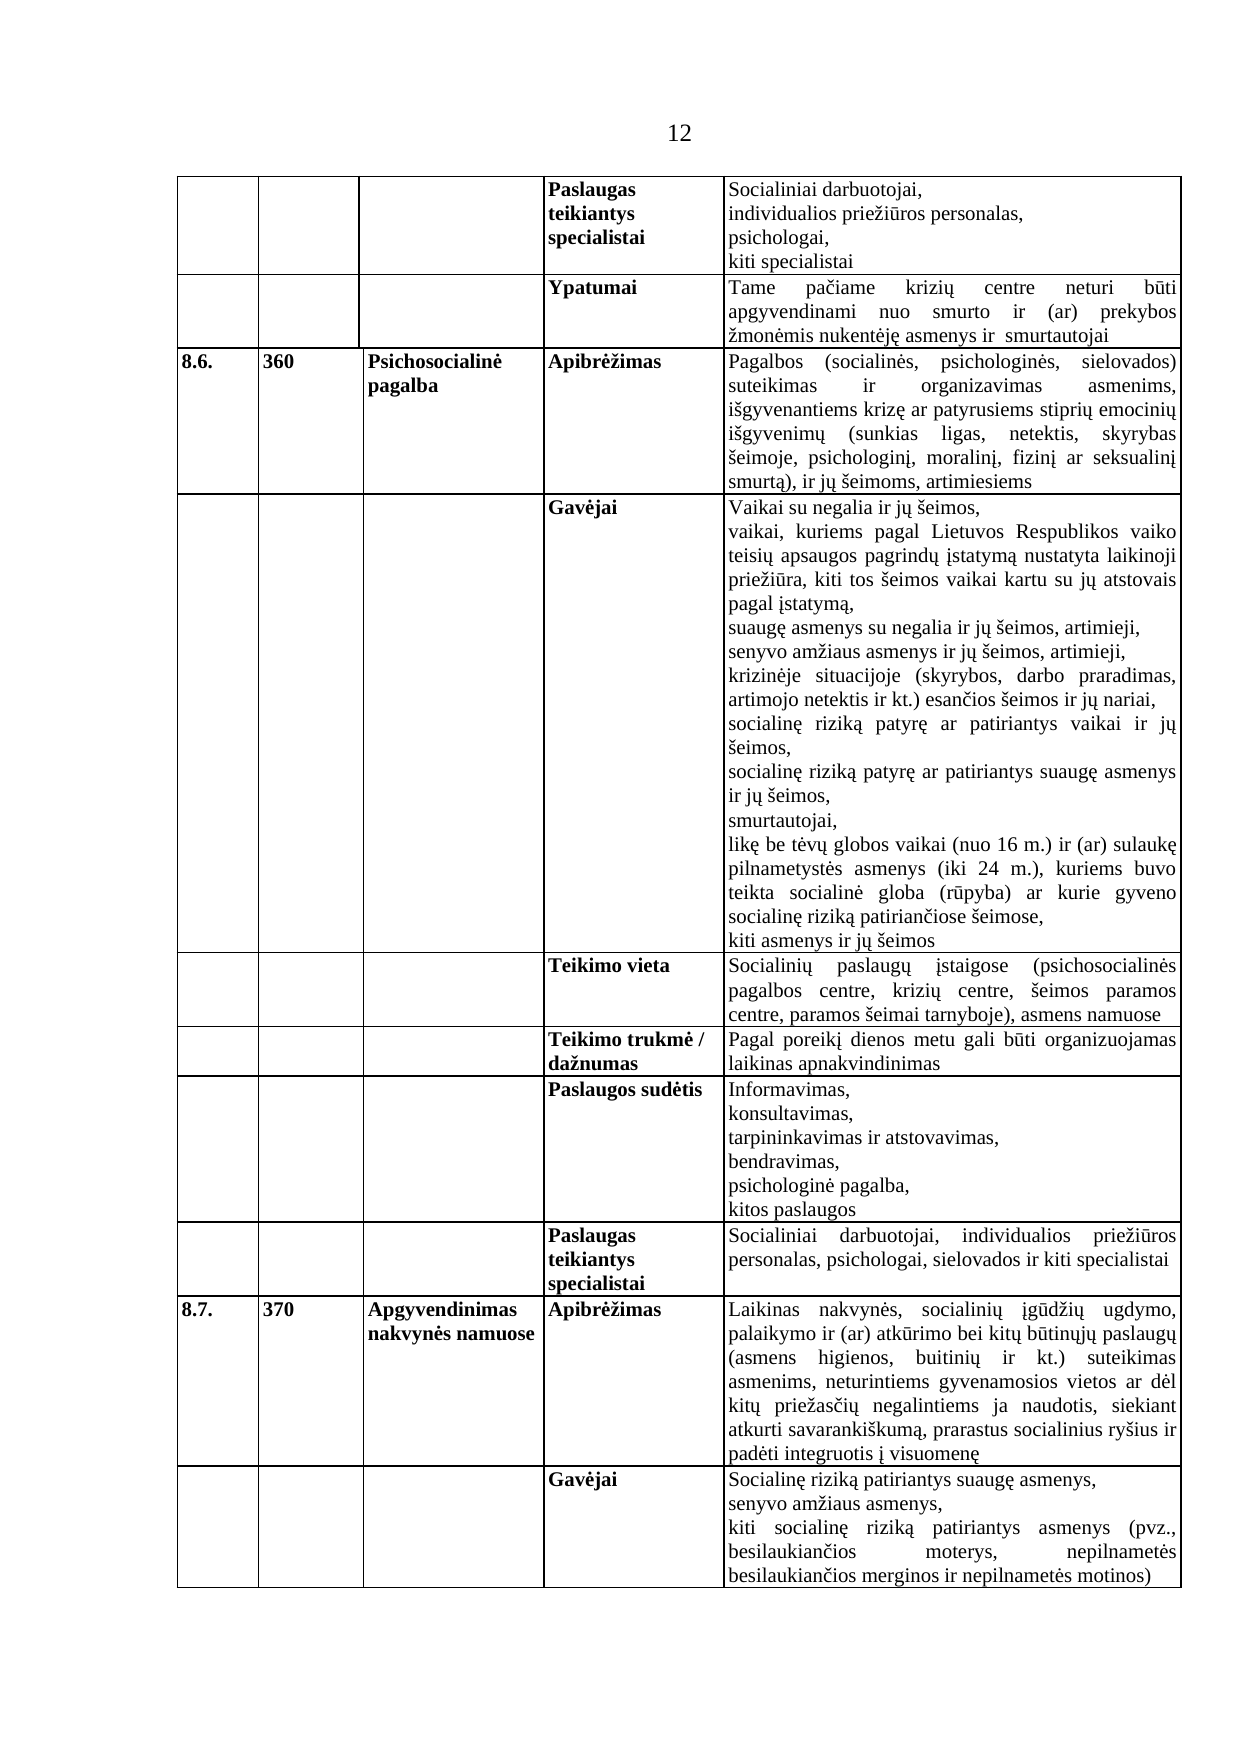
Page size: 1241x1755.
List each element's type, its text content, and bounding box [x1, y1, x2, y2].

table_cell [259, 953, 363, 1026]
table_cell 8.6. [178, 349, 258, 493]
table_cell 370 [259, 1297, 363, 1465]
table_cell Socialiniai darbuotojai, individualios priežiūros personalas, psichologai, kiti specialistai [725, 177, 1180, 273]
table_cell Psichosocialinė pagalba [364, 349, 543, 493]
table_cell Socialinių paslaugų įstaigose (psichosocialinės pagalbos centre, krizių centre, šeimos paramos centre, paramos šeimai tarnyboje), asmens namuose [725, 953, 1180, 1026]
table_cell [360, 177, 543, 273]
table_cell [259, 275, 358, 347]
table_cell [178, 1027, 258, 1075]
table_cell 360 [259, 349, 363, 493]
table_cell Teikimo trukmė / dažnumas [545, 1027, 723, 1075]
table_cell [259, 1027, 363, 1075]
table_cell [259, 1467, 363, 1587]
table_cell Apgyvendinimas nakvynės namuose [364, 1297, 543, 1465]
table_cell 8.7. [178, 1297, 258, 1465]
table_cell [259, 1077, 363, 1221]
table_cell Apibrėžimas [545, 1297, 723, 1465]
table_cell Socialinę riziką patiriantys suaugę asmenys, senyvo amžiaus asmenys, kiti socialinę riziką patiriantys asmenys (pvz., besilaukiančios moterys, nepilnametės besilaukiančios merginos ir nepilnametės motinos) [725, 1467, 1180, 1587]
table_cell Tame pačiame krizių centre neturi būti apgyvendinami nuo smurto ir (ar) prekybos žmonėmis nukentėję asmenys ir smurtautojai [725, 275, 1180, 347]
table_cell Laikinas nakvynės, socialinių įgūdžių ugdymo, palaikymo ir (ar) atkūrimo bei kitų būtinųjų paslaugų (asmens higienos, buitinių ir kt.) suteikimas asmenims, neturintiems gyvenamosios vietos ar dėl kitų priežasčių negalintiems ja naudotis, siekiant atkurti savarankiškumą, prarastus socialinius ryšius ir padėti integruotis į visuomenę [725, 1297, 1180, 1465]
table_cell [364, 1223, 543, 1295]
table_cell [364, 495, 543, 952]
table_cell [178, 1077, 258, 1221]
table_cell Paslaugas teikiantys specialistai [545, 1223, 723, 1295]
table_cell Pagalbos (socialinės, psichologinės, sielovados) suteikimas ir organizavimas asmenims, išgyvenantiems krizę ar patyrusiems stiprių emocinių išgyvenimų (sunkias ligas, netektis, skyrybas šeimoje, psichologinį, moralinį, fizinį ar seksualinį smurtą), ir jų šeimoms, artimiesiems [725, 349, 1180, 493]
table_cell [259, 177, 358, 273]
table_cell [178, 275, 258, 347]
table_cell [364, 1077, 543, 1221]
table_cell Teikimo vieta [545, 953, 723, 1026]
table_cell [364, 1027, 543, 1075]
table_cell Vaikai su negalia ir jų šeimos, vaikai, kuriems pagal Lietuvos Respublikos vaiko teisių apsaugos pagrindų įstatymą nustatyta laikinoji priežiūra, kiti tos šeimos vaikai kartu su jų atstovais pagal įstatymą, suaugę asmenys su negalia ir jų šeimos, artimieji, senyvo amžiaus asmenys ir jų šeimos, artimieji, krizinėje situacijoje (skyrybos, darbo praradimas, artimojo netektis ir kt.) esančios šeimos ir jų nariai, socialinę riziką patyrę ar patiriantys vaikai ir jų šeimos, socialinę riziką patyrę ar patiriantys suaugę asmenys ir jų šeimos, smurtautojai, likę be tėvų globos vaikai (nuo 16 m.) ir (ar) sulaukę pilnametystės asmenys (iki 24 m.), kuriems buvo teikta socialinė globa (rūpyba) ar kurie gyveno socialinę riziką patiriančiose šeimose, kiti asmenys ir jų šeimos [725, 495, 1180, 952]
table_cell Apibrėžimas [545, 349, 723, 493]
table_cell Paslaugos sudėtis [545, 1077, 723, 1221]
table_cell [364, 953, 543, 1026]
table_cell Informavimas, konsultavimas, tarpininkavimas ir atstovavimas, bendravimas, psichologinė pagalba, kitos paslaugos [725, 1077, 1180, 1221]
table_cell [364, 1467, 543, 1587]
table_cell [178, 495, 258, 952]
table_cell Gavėjai [545, 1467, 723, 1587]
table_cell Ypatumai [545, 275, 723, 347]
table_cell [259, 1223, 363, 1295]
table_cell [178, 1467, 258, 1587]
table_cell [259, 495, 363, 952]
table_cell [360, 275, 543, 347]
table_cell Pagal poreikį dienos metu gali būti organizuojamas laikinas apnakvindinimas [725, 1027, 1180, 1075]
table_cell [178, 1223, 258, 1295]
table_cell [178, 177, 258, 273]
table_cell Paslaugas teikiantys specialistai [545, 177, 723, 273]
table_cell [178, 953, 258, 1026]
table_cell Socialiniai darbuotojai, individualios priežiūros personalas, psichologai, sielovados ir kiti specialistai [725, 1223, 1180, 1295]
table_cell Gavėjai [545, 495, 723, 952]
